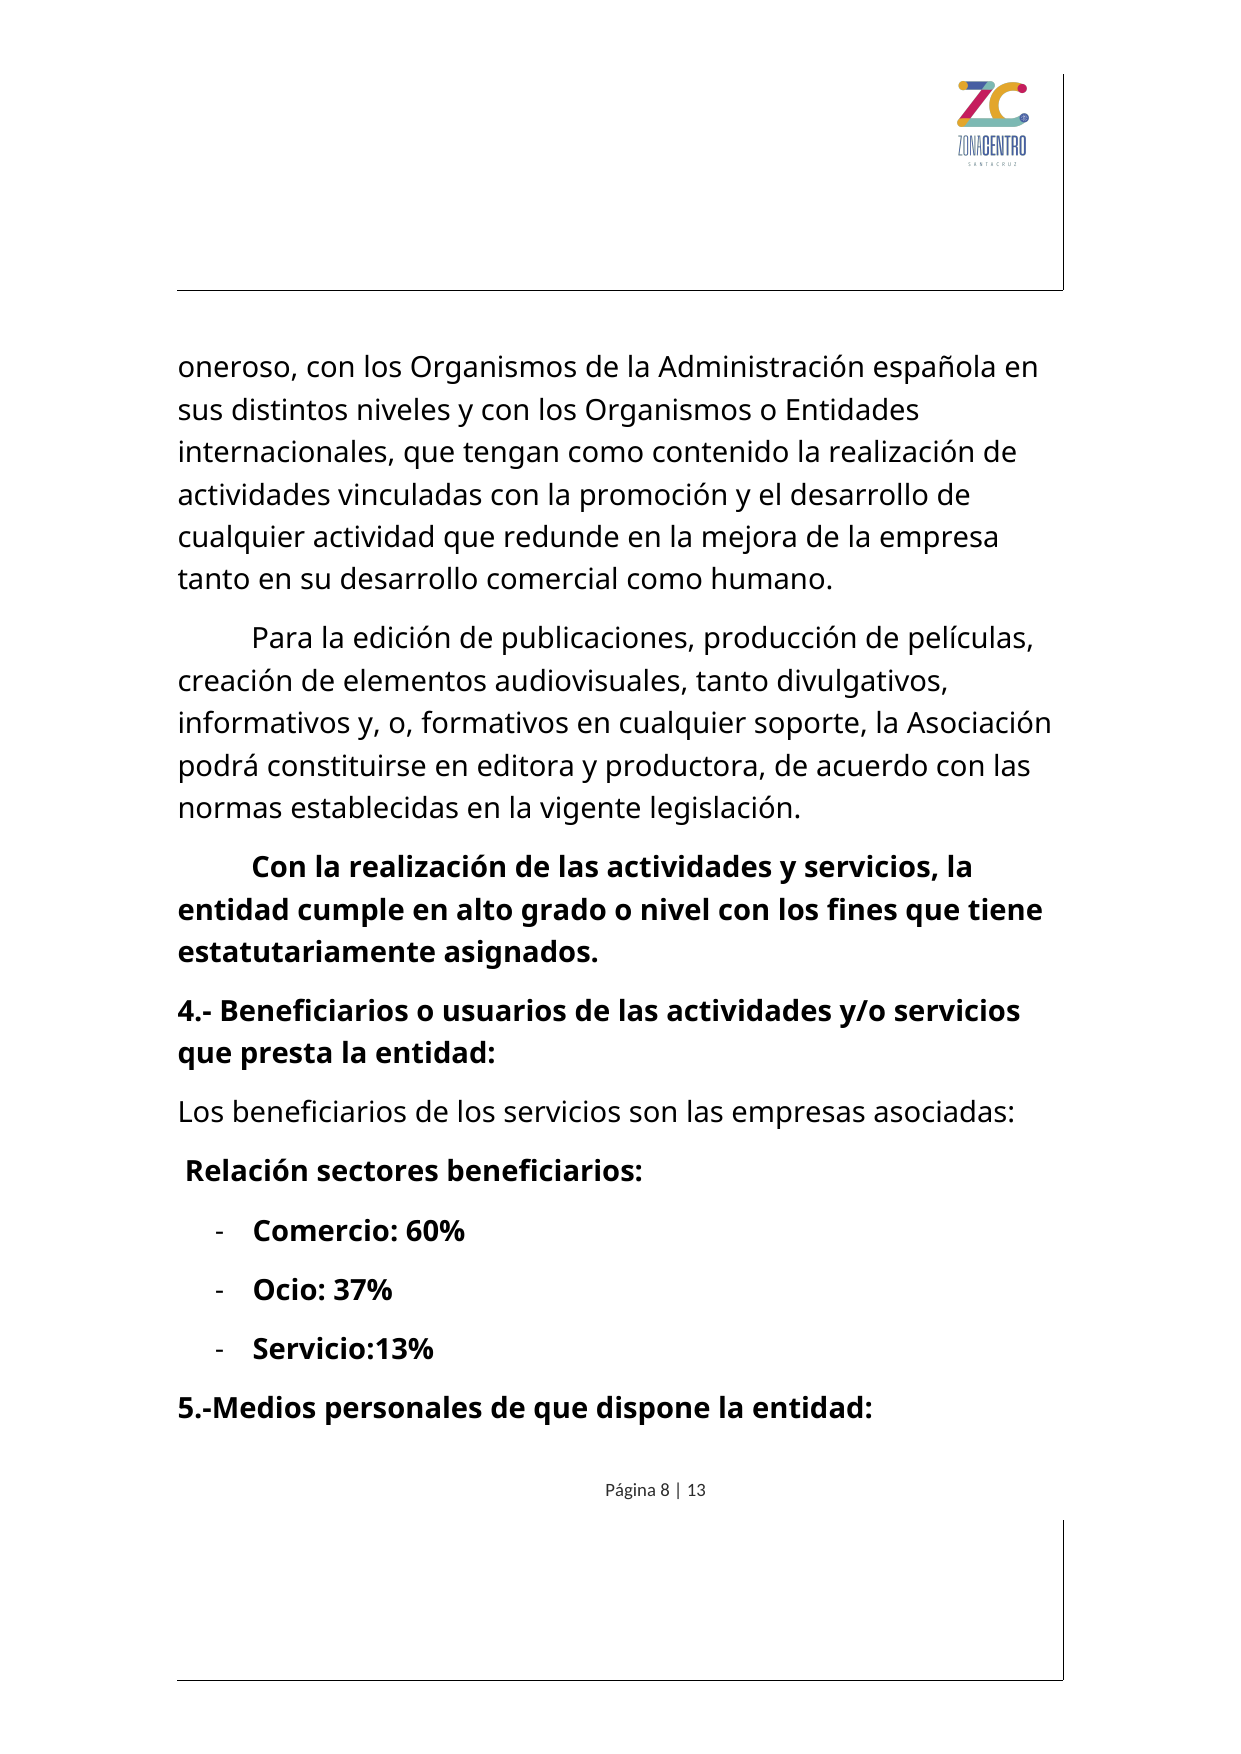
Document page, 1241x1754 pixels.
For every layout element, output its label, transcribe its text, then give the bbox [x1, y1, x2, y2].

list Comercio: 60% [215, 1210, 1063, 1249]
text Los beneficiarios de los servicios son las empresas asociadas: [177, 1092, 1063, 1131]
text Relación sectores beneficiarios: [177, 1151, 1063, 1190]
text 4.- Beneficiarios o usuarios de las actividades y/o servicios que presta la entidad: [177, 990, 1063, 1072]
list Servicio:13% [215, 1328, 1063, 1368]
text Con la realización de las actividades y servicios, la entidad cumple en alto grado o nivel con los fines que tiene estatutariamente asignados. [177, 846, 1063, 971]
text 5.-Medios personales de que dispone la entidad: [177, 1387, 1063, 1427]
text oneroso, con los Organismos de la Administración española en sus distintos niveles y con los Organismos o Entidades internacionales, que tengan como contenido la realización de actividades vinculadas con la promoción y el desarrollo de cualquier actividad que redunde en la mejora de la empresa tanto en su desarrollo comercial como humano. [177, 347, 1063, 598]
list Ocio: 37% [215, 1269, 1063, 1308]
text Para la edición de publicaciones, producción de películas, creación de elementos audiovisuales, tanto divulgativos, informativos y, o, formativos en cualquier soporte, la Asociación podrá constituirse en editora y productora, de acuerdo con las normas establecidas en la vigente legislación. [177, 618, 1063, 827]
